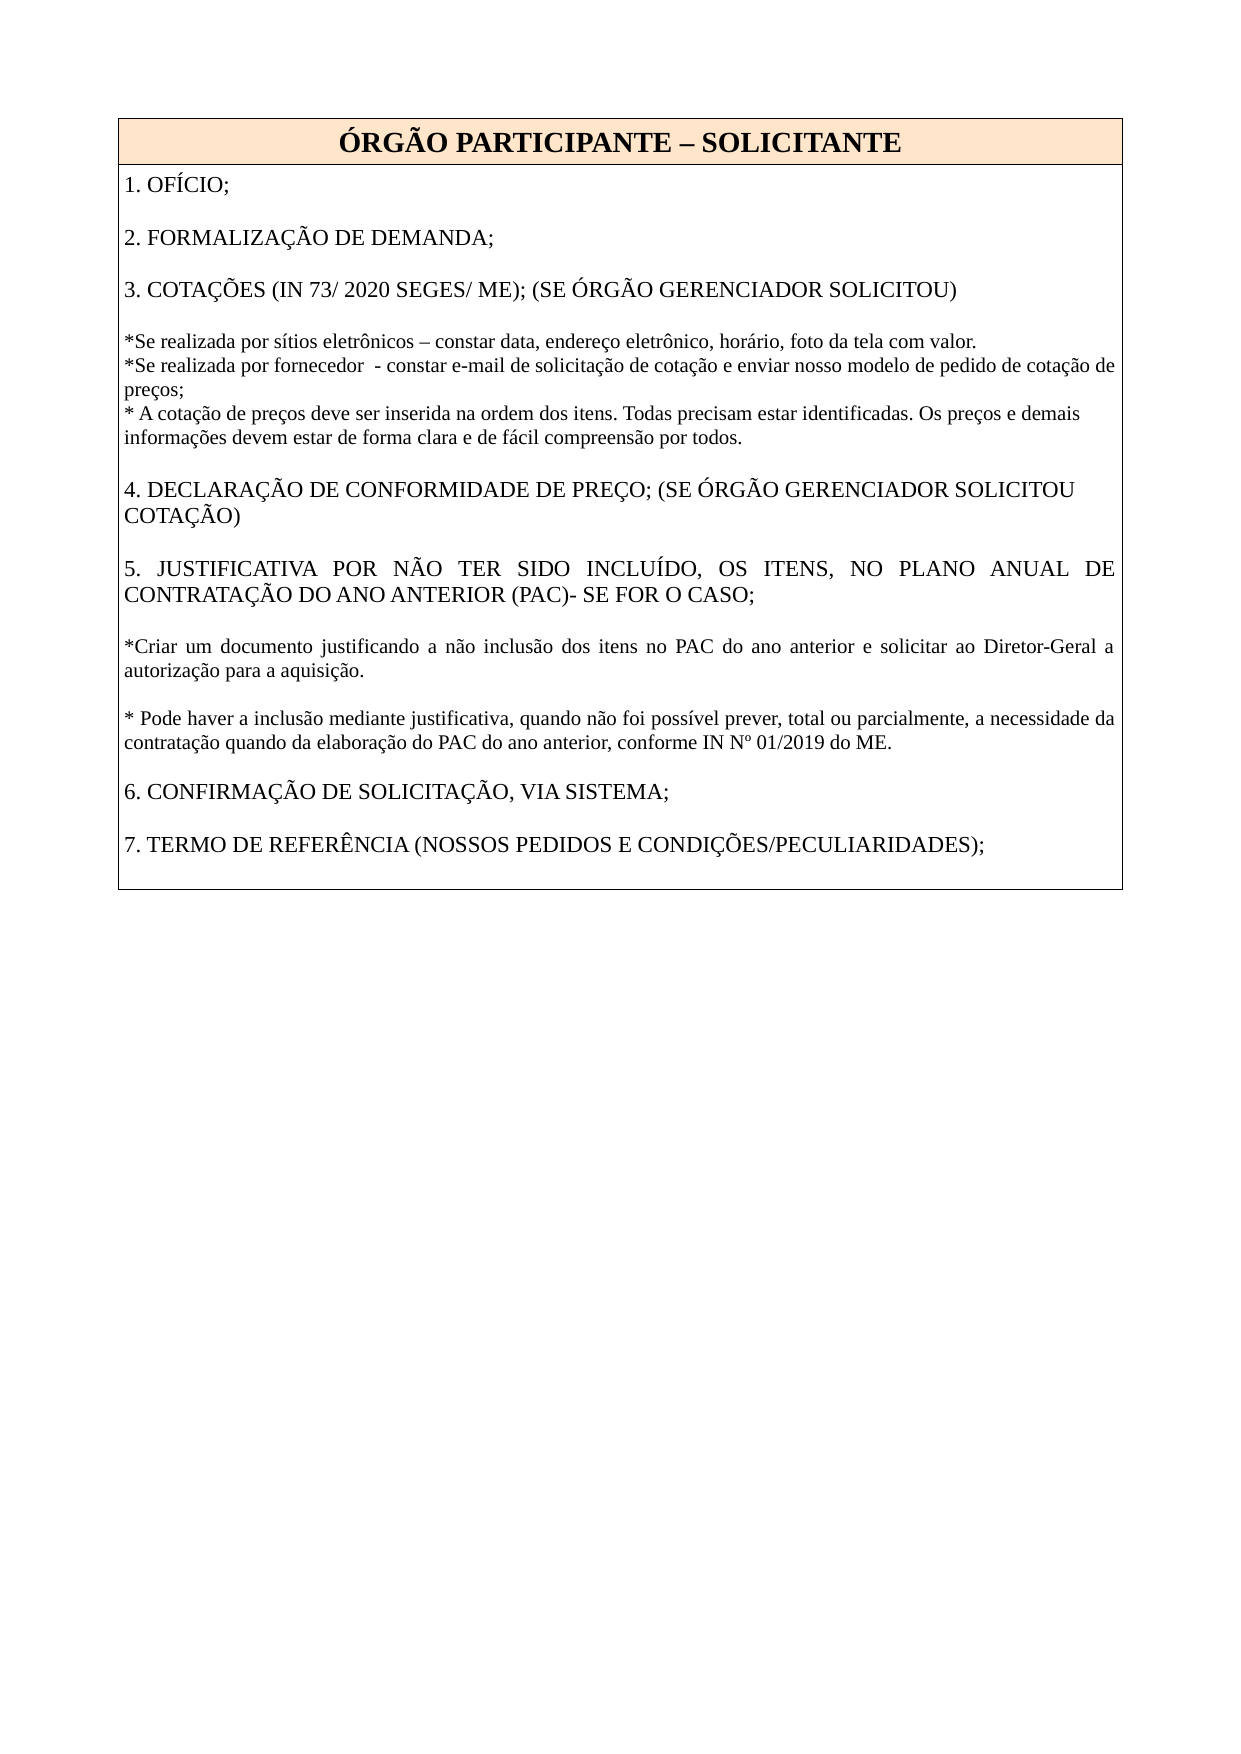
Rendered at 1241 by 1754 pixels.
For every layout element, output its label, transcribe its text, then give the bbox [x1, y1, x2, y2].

table_header ÓRGÃO PARTICIPANTE – SOLICITANTE [119, 119, 1122, 164]
table_cell 1. OFÍCIO; 2. FORMALIZAÇÃO DE DEMANDA; 3. COTAÇÕES (IN 73/ 2020 SEGES/ ME); (SE ÓRGÃO GERENCIADOR SOLICITOU) *Se realizada por sítios eletrônicos – constar data, endereço eletrônico, horário, foto da tela com valor. *Se realizada por fornecedor - constar e-mail de solicitação de cotação e enviar nosso modelo de pedido de cotação de preços; * A cotação de preços deve ser inserida na ordem dos itens. Todas precisam estar identificadas. Os preços e demais informações devem estar de forma clara e de fácil compreensão por todos. 4. DECLARAÇÃO DE CONFORMIDADE DE PREÇO; (SE ÓRGÃO GERENCIADOR SOLICITOU COTAÇÃO) 5. JUSTIFICATIVA POR NÃO TER SIDO INCLUÍDO, OS ITENS, NO PLANO ANUAL DE CONTRATAÇÃO DO ANO ANTERIOR (PAC)- SE FOR O CASO; *Criar um documento justificando a não inclusão dos itens no PAC do ano anterior e solicitar ao Diretor-Geral a autorização para a aquisição. * Pode haver a inclusão mediante justificativa, quando não foi possível prever, total ou parcialmente, a necessidade da contratação quando da elaboração do PAC do ano anterior, conforme IN Nº 01/2019 do ME. 6. CONFIRMAÇÃO DE SOLICITAÇÃO, VIA SISTEMA; 7. TERMO DE REFERÊNCIA (NOSSOS PEDIDOS E CONDIÇÕES/PECULIARIDADES); [119, 165, 1122, 889]
